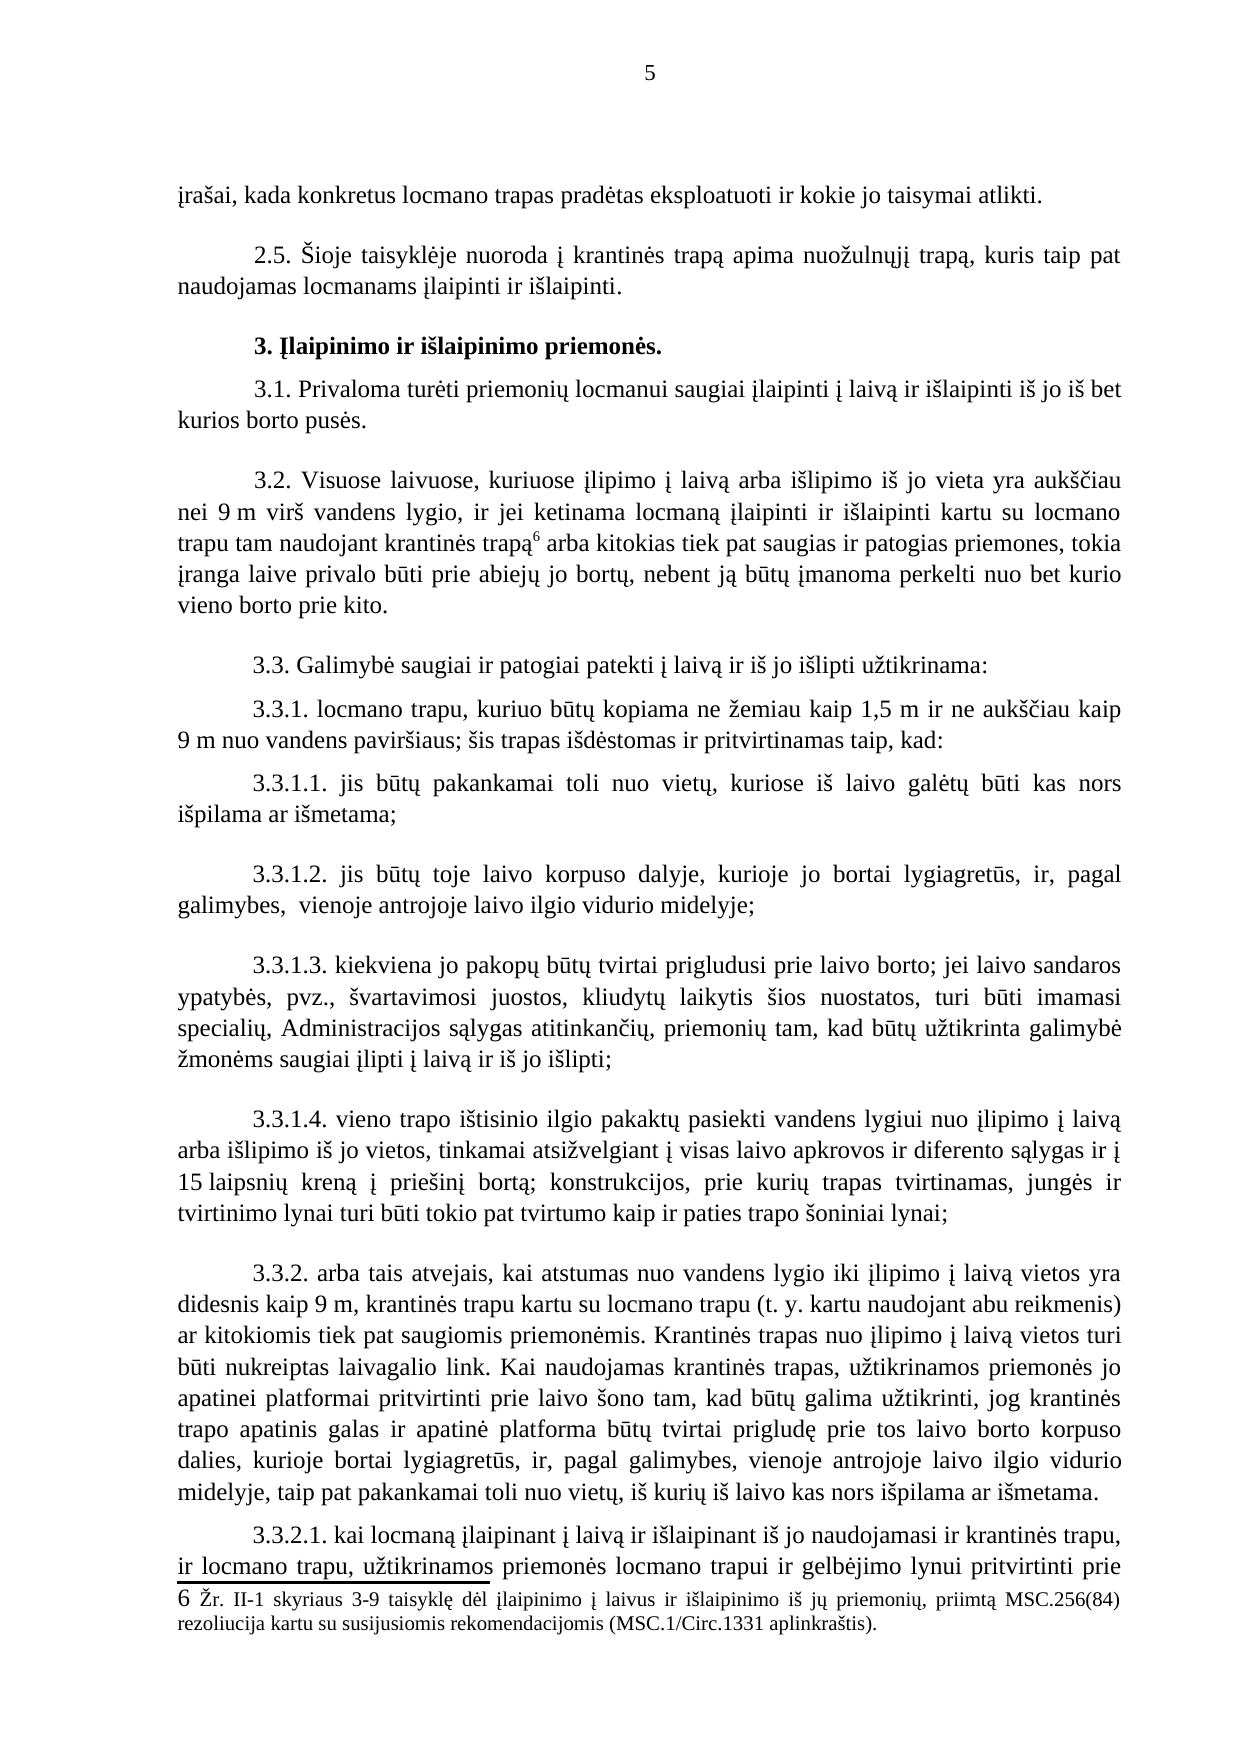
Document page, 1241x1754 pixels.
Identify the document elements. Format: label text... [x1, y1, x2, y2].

text 3. Įlaipinimo ir išlaipinimo priemonės. [177, 328, 1122, 360]
text 3.2. Visuose laivuose, kuriuose įlipimo į laivą arba išlipimo iš jo vieta yra aukščiau nei 9 m virš vandens lygio, ir jei ketinama locmaną įlaipinti ir išlaipinti kartu su locmano trapu tam naudojant krantinės trapą arba kitokias tiek pat saugias ir patogias priemones, tokia įranga laive privalo būti prie abiejų jo bortų, nebent ją būtų įmanoma perkelti nuo bet kurio vieno borto prie kito. [177, 463, 1122, 619]
text 3.3.2.1. kai locmaną įlaipinant į laivą ir išlaipinant iš jo naudojamasi ir krantinės trapu, ir locmano trapu, užtikrinamos priemonės locmano trapui ir gelbėjimo lynui pritvirtinti prie [177, 1518, 1122, 1580]
text įrašai, kada konkretus locmano trapas pradėtas eksploatuoti ir kokie jo taisymai atlikti. [177, 177, 1122, 208]
text 3.3.1.3. kiekviena jo pakopų būtų tvirtai prigludusi prie laivo borto; jei laivo sandaros ypatybės, pvz., švartavimosi juostos, kliudytų laikytis šios nuostatos, turi būti imamasi specialių, Administracijos sąlygas atitinkančių, priemonių tam, kad būtų užtikrinta galimybė žmonėms saugiai įlipti į laivą ir iš jo išlipti; [177, 948, 1122, 1073]
text Žr. II-1 skyriaus 3-9 taisyklę dėl įlaipinimo į laivus ir išlaipinimo iš jų priemonių, priimtą MSC.256(84) rezoliucija kartu su susijusiomis rekomendacijomis (MSC.1/Circ.1331 aplinkraštis). [177, 1583, 1122, 1635]
text 3.3.1.1. jis būtų pakankamai toli nuo vietų, kuriose iš laivo galėtų būti kas nors išpilama ar išmetama; [177, 766, 1122, 828]
text 2.5. Šioje taisyklėje nuoroda į krantinės trapą apima nuožulnųjį trapą, kuris taip pat naudojamas locmanams įlaipinti ir išlaipinti. [177, 237, 1122, 300]
text 3.3.1. locmano trapu, kuriuo būtų kopiama ne žemiau kaip 1,5 m ir ne aukščiau kaip 9 m nuo vandens paviršiaus; šis trapas išdėstomas ir pritvirtinamas taip, kad: [177, 691, 1122, 754]
text 3.3.2. arba tais atvejais, kai atstumas nuo vandens lygio iki įlipimo į laivą vietos yra didesnis kaip 9 m, krantinės trapu kartu su locmano trapu (t. y. kartu naudojant abu reikmenis) ar kitokiomis tiek pat saugiomis priemonėmis. Krantinės trapas nuo įlipimo į laivą vietos turi būti nukreiptas laivagalio link. Kai naudojamas krantinės trapas, užtikrinamos priemonės jo apatinei platformai pritvirtinti prie laivo šono tam, kad būtų galima užtikrinti, jog krantinės trapo apatinis galas ir apatinė platforma būtų tvirtai prigludę prie tos laivo borto korpuso dalies, kurioje bortai lygiagretūs, ir, pagal galimybes, vienoje antrojoje laivo ilgio vidurio midelyje, taip pat pakankamai toli nuo vietų, iš kurių iš laivo kas nors išpilama ar išmetama. [177, 1256, 1122, 1506]
text 3.1. Privaloma turėti priemonių locmanui saugiai įlaipinti į laivą ir išlaipinti iš jo iš bet kurios borto pusės. [177, 372, 1122, 434]
text 3.3. Galimybė saugiai ir patogiai patekti į laivą ir iš jo išlipti užtikrinama: [177, 648, 1122, 679]
text 3.3.1.4. vieno trapo ištisinio ilgio pakaktų pasiekti vandens lygiui nuo įlipimo į laivą arba išlipimo iš jo vietos, tinkamai atsižvelgiant į visas laivo apkrovos ir diferento sąlygas ir į 15 laipsnių kreną į priešinį bortą; konstrukcijos, prie kurių trapas tvirtinamas, jungės ir tvirtinimo lynai turi būti tokio pat tvirtumo kaip ir paties trapo šoniniai lynai; [177, 1102, 1122, 1227]
text 3.3.1.2. jis būtų toje laivo korpuso dalyje, kurioje jo bortai lygiagretūs, ir, pagal galimybes, vienoje antrojoje laivo ilgio vidurio midelyje; [177, 857, 1122, 919]
